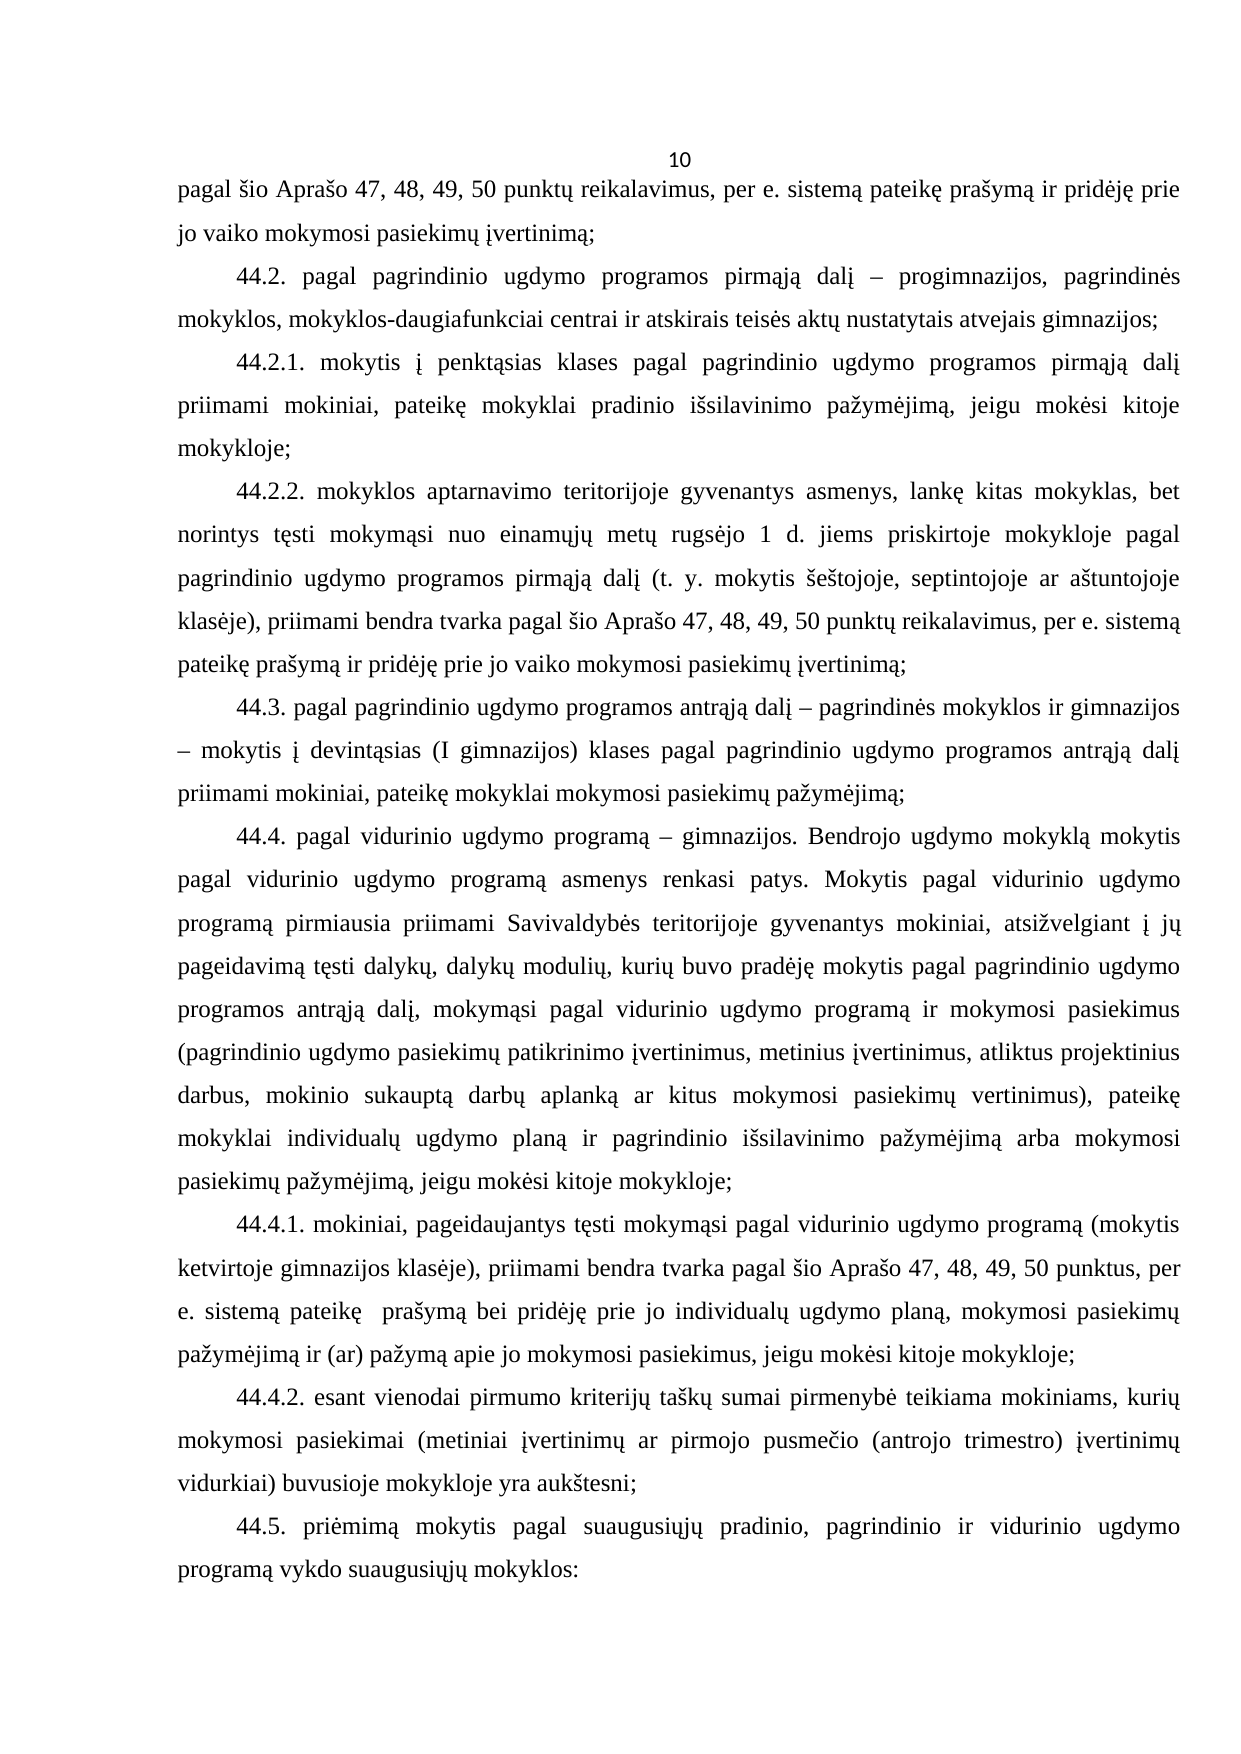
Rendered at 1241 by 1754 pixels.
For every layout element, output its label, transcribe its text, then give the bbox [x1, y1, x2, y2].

text pagal šio Aprašo 47, 48, 49, 50 punktų reikalavimus, per e. sistemą pateikę prašymą ir pridėję prie jo vaiko mokymosi pasiekimų įvertinimą; [177, 174, 1181, 246]
text 44.3. pagal pagrindinio ugdymo programos antrąją dalį – pagrindinės mokyklos ir gimnazijos – mokytis į devintąsias (I gimnazijos) klases pagal pagrindinio ugdymo programos antrąją dalį priimami mokiniai, pateikę mokyklai mokymosi pasiekimų pažymėjimą; [177, 692, 1181, 807]
text 44.2.2. mokyklos aptarnavimo teritorijoje gyvenantys asmenys, lankę kitas mokyklas, bet norintys tęsti mokymąsi nuo einamųjų metų rugsėjo 1 d. jiems priskirtoje mokykloje pagal pagrindinio ugdymo programos pirmąją dalį (t. y. mokytis šeštojoje, septintojoje ar aštuntojoje klasėje), priimami bendra tvarka pagal šio Aprašo 47, 48, 49, 50 punktų reikalavimus, per e. sistemą pateikę prašymą ir pridėję prie jo vaiko mokymosi pasiekimų įvertinimą; [177, 476, 1181, 678]
text 44.2. pagal pagrindinio ugdymo programos pirmąją dalį – progimnazijos, pagrindinės mokyklos, mokyklos-daugiafunkciai centrai ir atskirais teisės aktų nustatytais atvejais gimnazijos; [177, 261, 1181, 333]
text 44.4.1. mokiniai, pageidaujantys tęsti mokymąsi pagal vidurinio ugdymo programą (mokytis ketvirtoje gimnazijos klasėje), priimami bendra tvarka pagal šio Aprašo 47, 48, 49, 50 punktus, per e. sistemą pateikę prašymą bei pridėję prie jo individualų ugdymo planą, mokymosi pasiekimų pažymėjimą ir (ar) pažymą apie jo mokymosi pasiekimus, jeigu mokėsi kitoje mokykloje; [177, 1209, 1181, 1368]
text 44.5. priėmimą mokytis pagal suaugusiųjų pradinio, pagrindinio ir vidurinio ugdymo programą vykdo suaugusiųjų mokyklos: [177, 1511, 1181, 1583]
text 44.4. pagal vidurinio ugdymo programą – gimnazijos. Bendrojo ugdymo mokyklą mokytis pagal vidurinio ugdymo programą asmenys renkasi patys. Mokytis pagal vidurinio ugdymo programą pirmiausia priimami Savivaldybės teritorijoje gyvenantys mokiniai, atsižvelgiant į jų pageidavimą tęsti dalykų, dalykų modulių, kurių buvo pradėję mokytis pagal pagrindinio ugdymo programos antrąją dalį, mokymąsi pagal vidurinio ugdymo programą ir mokymosi pasiekimus (pagrindinio ugdymo pasiekimų patikrinimo įvertinimus, metinius įvertinimus, atliktus projektinius darbus, mokinio sukauptą darbų aplanką ar kitus mokymosi pasiekimų vertinimus), pateikę mokyklai individualų ugdymo planą ir pagrindinio išsilavinimo pažymėjimą arba mokymosi pasiekimų pažymėjimą, jeigu mokėsi kitoje mokykloje; [177, 821, 1181, 1195]
text 44.2.1. mokytis į penktąsias klases pagal pagrindinio ugdymo programos pirmąją dalį priimami mokiniai, pateikę mokyklai pradinio išsilavinimo pažymėjimą, jeigu mokėsi kitoje mokykloje; [177, 347, 1181, 462]
text 44.4.2. esant vienodai pirmumo kriterijų taškų sumai pirmenybė teikiama mokiniams, kurių mokymosi pasiekimai (metiniai įvertinimų ar pirmojo pusmečio (antrojo trimestro) įvertinimų vidurkiai) buvusioje mokykloje yra aukštesni; [177, 1382, 1181, 1497]
